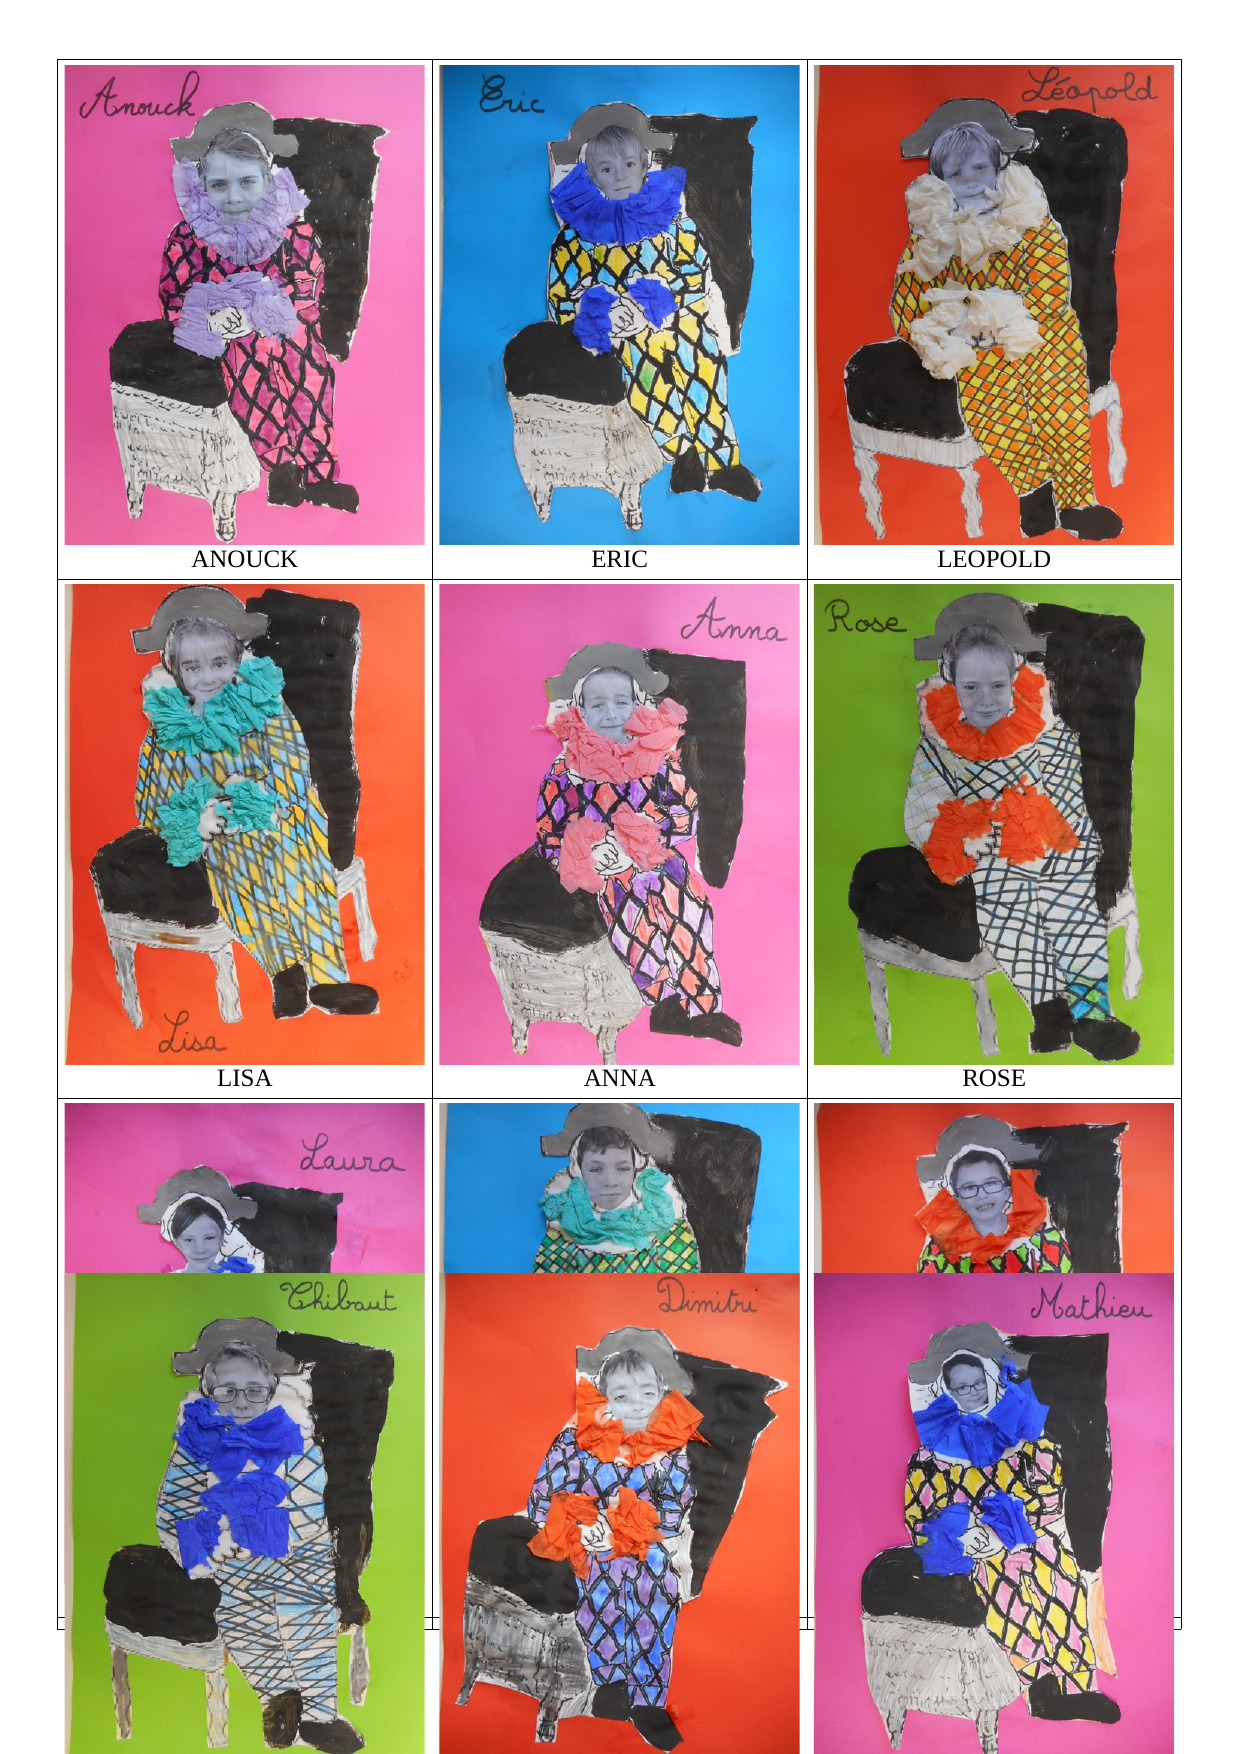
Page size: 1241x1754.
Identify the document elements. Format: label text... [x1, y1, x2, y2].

picture [64, 65, 425, 545]
picture [813, 1103, 1174, 1754]
picture [439, 584, 800, 1065]
table_cell LAURA [58, 1099, 432, 1617]
table_cell LEOPOLD [808, 60, 1181, 578]
picture [64, 584, 425, 1065]
table_cell ROSE [808, 580, 1181, 1098]
table_cell LISA [58, 580, 432, 1098]
table_cell LENY [808, 1099, 1181, 1617]
table_cell GAËTAN [433, 1099, 807, 1617]
picture [64, 1103, 425, 1754]
picture [813, 65, 1174, 545]
picture [439, 1103, 800, 1754]
table_cell ERIC [433, 60, 807, 578]
table_cell ANNA [433, 580, 807, 1098]
table_cell ANOUCK [58, 60, 432, 578]
picture [813, 584, 1174, 1065]
picture [439, 65, 800, 545]
